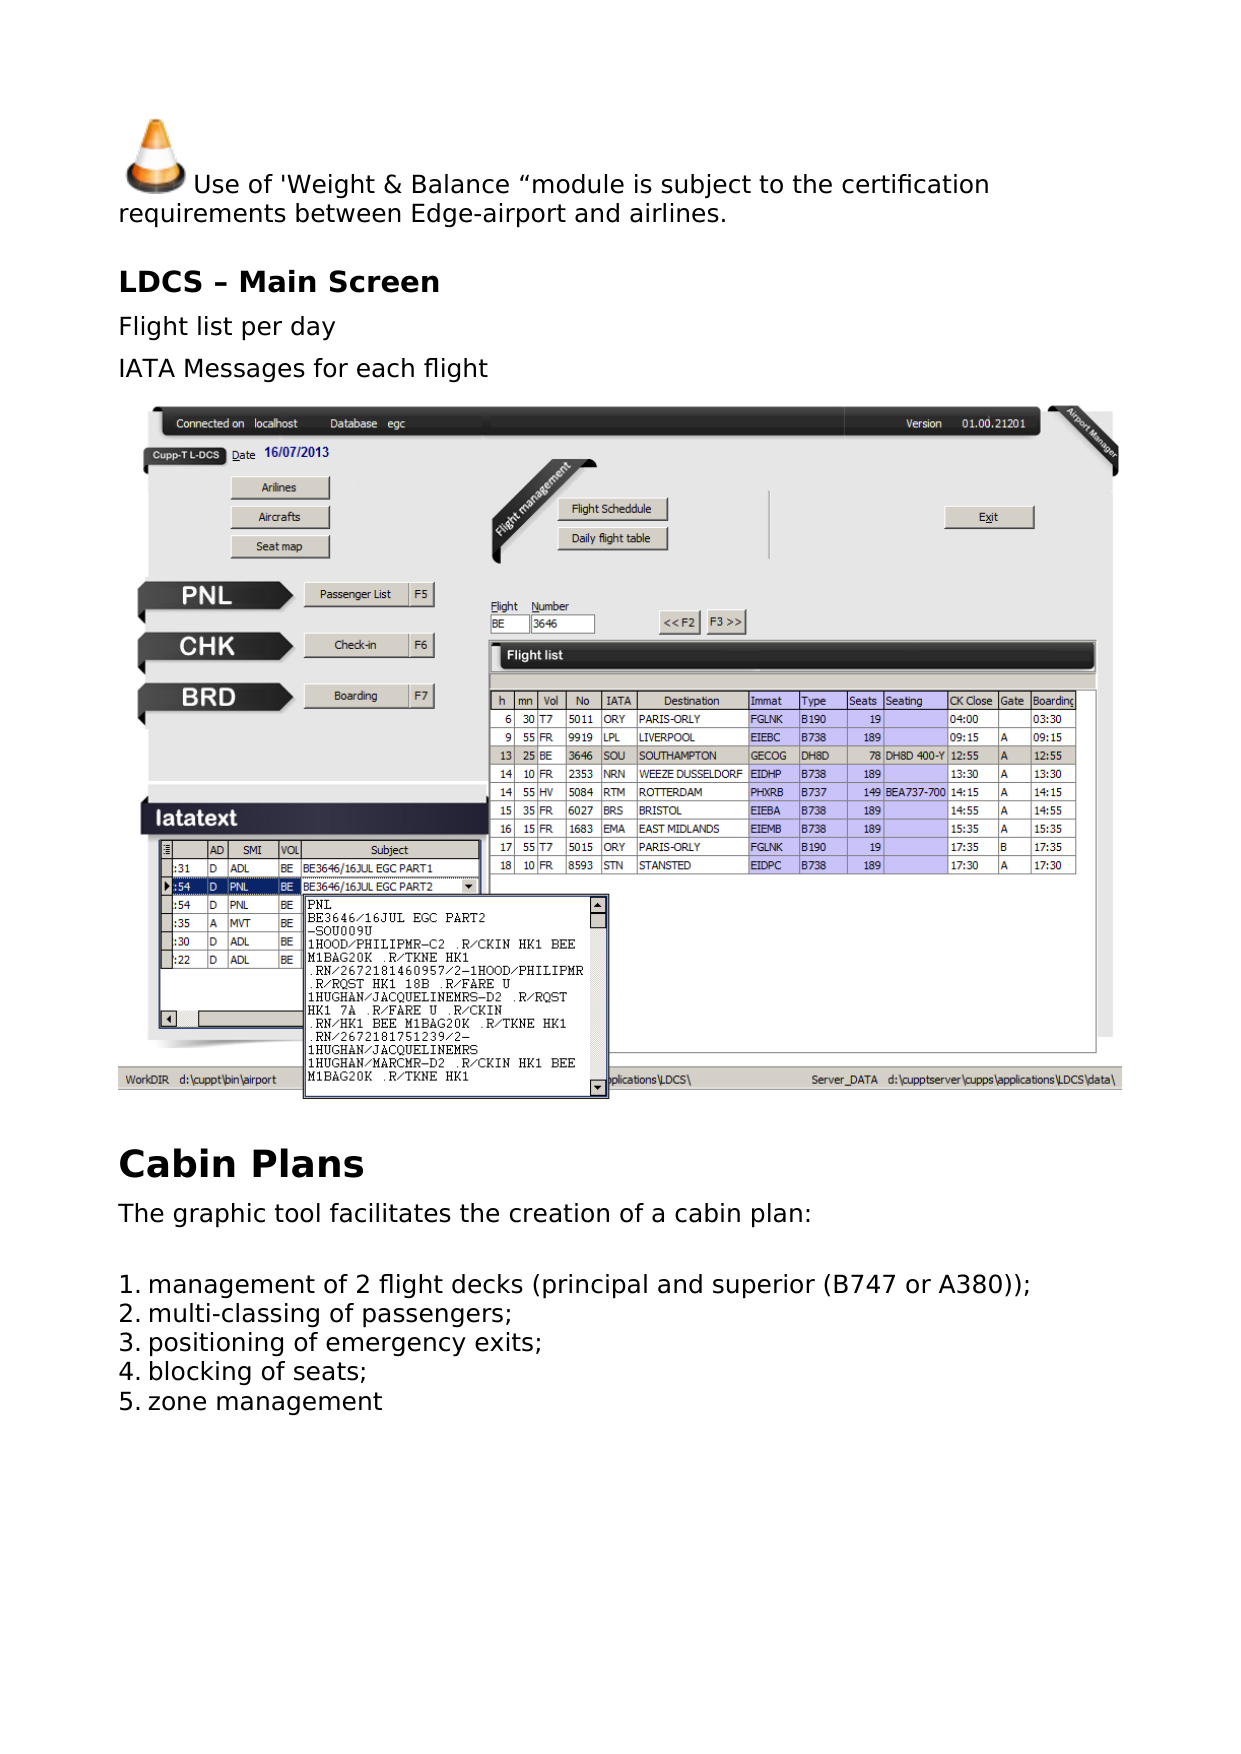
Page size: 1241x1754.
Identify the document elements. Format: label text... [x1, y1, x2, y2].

list blocking of seats; [118, 1358, 1122, 1387]
picture [118, 395, 1123, 1106]
text Use of 'Weight & Balance “module is subject to the certification requirements between Edge-airport and airlines. [118, 118, 1122, 228]
text Flight list per day [118, 312, 1122, 341]
list multi-classing of passengers; [118, 1299, 1122, 1328]
text IATA Messages for each flight [118, 354, 1122, 383]
subtitle Cabin Plans [118, 1143, 1122, 1186]
subtitle LDCS – Main Screen [118, 266, 1122, 300]
text The graphic tool facilitates the creation of a cabin plan: [118, 1199, 1122, 1228]
list positioning of emergency exits; [118, 1328, 1122, 1358]
picture [118, 118, 194, 194]
list management of 2 flight decks (principal and superior (B747 or A380)); [118, 1270, 1122, 1299]
list zone management [118, 1387, 1122, 1416]
